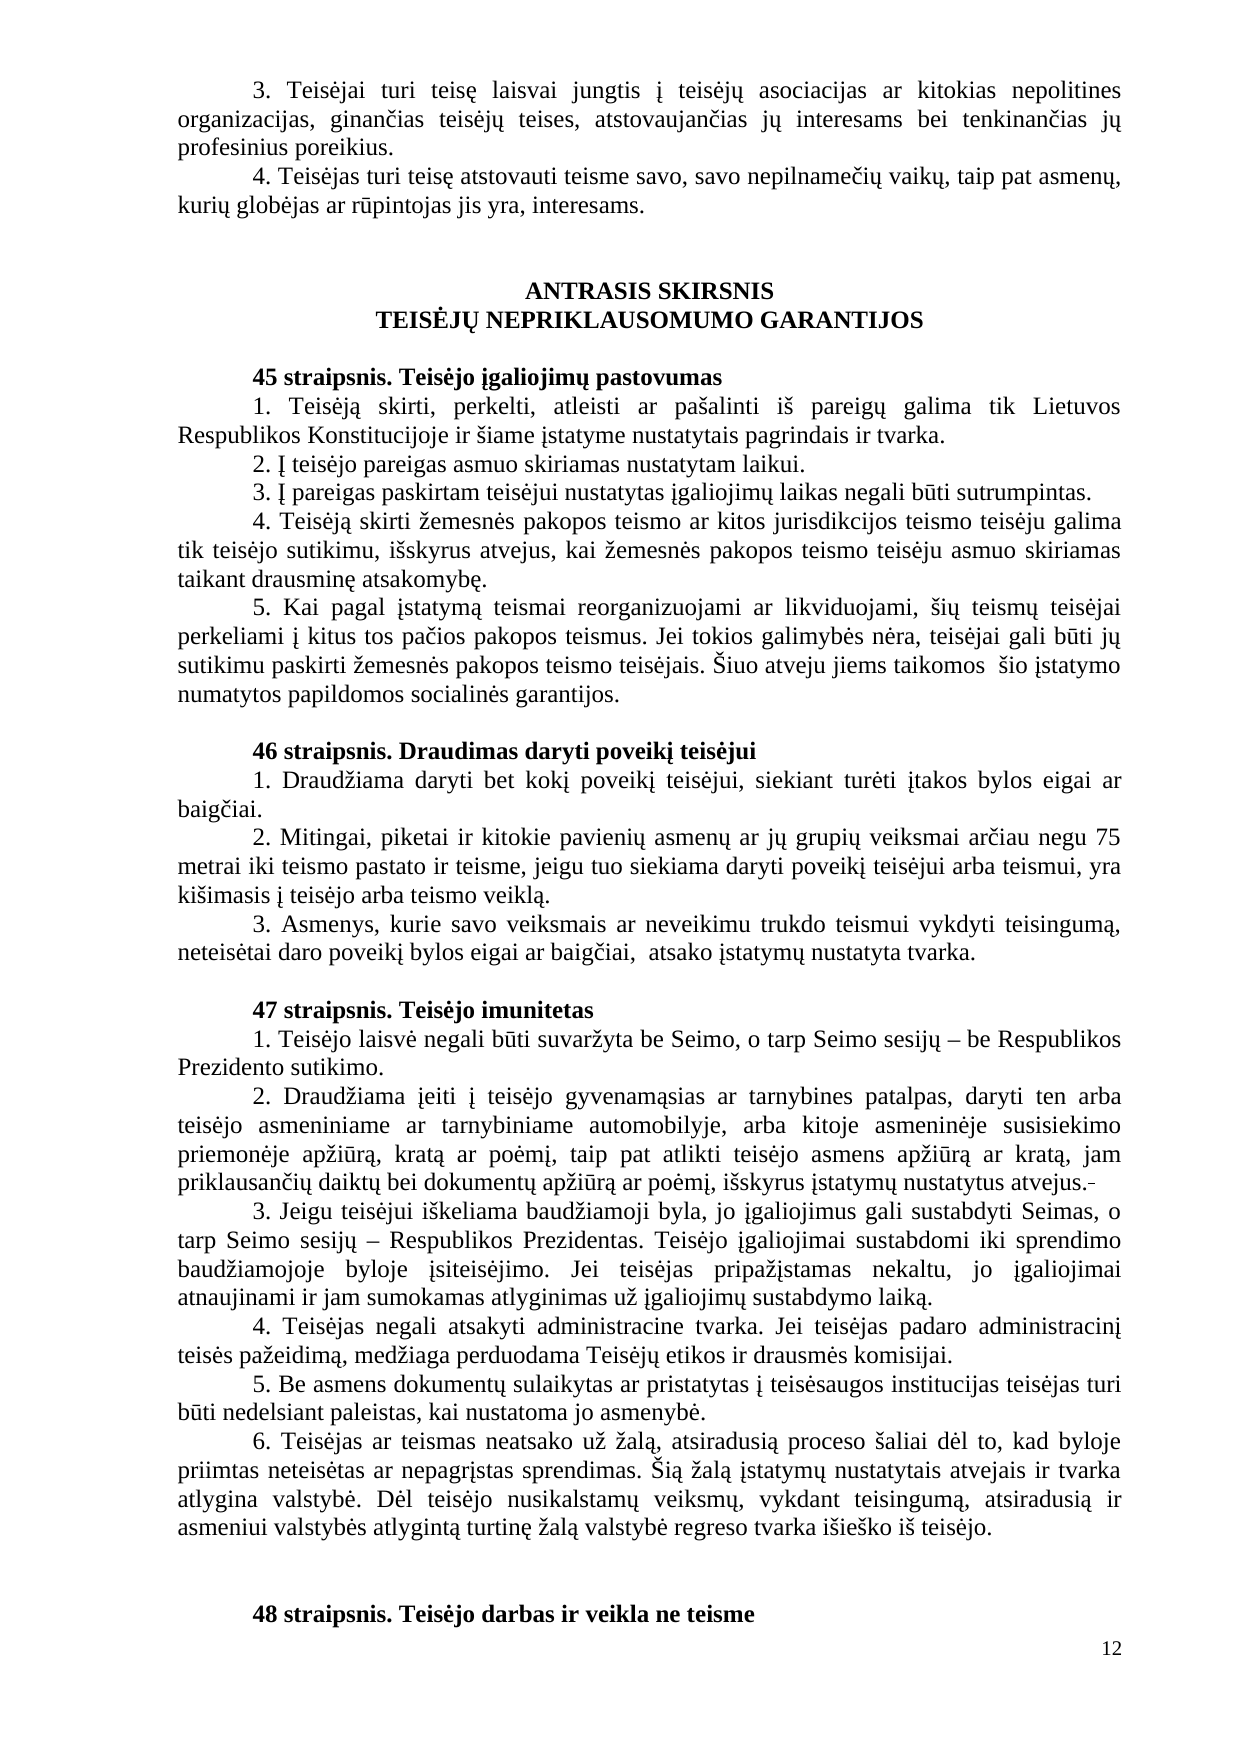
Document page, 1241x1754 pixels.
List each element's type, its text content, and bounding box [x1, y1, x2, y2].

text 1. Teisėjo laisvė negali būti suvaržyta be Seimo, o tarp Seimo sesijų – be Respublikos Prezidento sutikimo. [177, 1024, 1122, 1081]
text 46 straipsnis. Draudimas daryti poveikį teisėjui [177, 736, 1122, 765]
text TEISĖJŲ NEPRIKLAUSOMUMO GARANTIJOS [177, 305, 1122, 334]
text 3. Jeigu teisėjui iškeliama baudžiamoji byla, jo įgaliojimus gali sustabdyti Seimas, o tarp Seimo sesijų – Respublikos Prezidentas. Teisėjo įgaliojimai sustabdomi iki sprendimo baudžiamojoje byloje įsiteisėjimo. Jei teisėjas pripažįstamas nekaltu, jo įgaliojimai atnaujinami ir jam sumokamas atlyginimas už įgaliojimų sustabdymo laiką. [177, 1196, 1122, 1311]
text 5. Be asmens dokumentų sulaikytas ar pristatytas į teisėsaugos institucijas teisėjas turi būti nedelsiant paleistas, kai nustatoma jo asmenybė. [177, 1369, 1122, 1426]
text ANTRASIS SKIRSNIS [177, 276, 1122, 305]
text 2. Draudžiama įeiti į teisėjo gyvenamąsias ar tarnybines patalpas, daryti ten arba teisėjo asmeniniame ar tarnybiniame automobilyje, arba kitoje asmeninėje susisiekimo priemonėje apžiūrą, kratą ar poėmį, taip pat atlikti teisėjo asmens apžiūrą ar kratą, jam priklausančių daiktų bei dokumentų apžiūrą ar poėmį, išskyrus įstatymų nustatytus atvejus. [177, 1081, 1122, 1196]
text 4. Teisėją skirti žemesnės pakopos teismo ar kitos jurisdikcijos teismo teisėju galima tik teisėjo sutikimu, išskyrus atvejus, kai žemesnės pakopos teismo teisėju asmuo skiriamas taikant drausminę atsakomybę. [177, 506, 1122, 592]
text 6. Teisėjas ar teismas neatsako už žalą, atsiradusią proceso šaliai dėl to, kad byloje priimtas neteisėtas ar nepagrįstas sprendimas. Šią žalą įstatymų nustatytais atvejais ir tvarka atlygina valstybė. Dėl teisėjo nusikalstamų veiksmų, vykdant teisingumą, atsiradusią ir asmeniui valstybės atlygintą turtinę žalą valstybė regreso tvarka išieško iš teisėjo. [177, 1426, 1122, 1541]
text 48 straipsnis. Teisėjo darbas ir veikla ne teisme [177, 1599, 1122, 1627]
text 4. Teisėjas turi teisę atstovauti teisme savo, savo nepilnamečių vaikų, taip pat asmenų, kurių globėjas ar rūpintojas jis yra, interesams. [177, 161, 1122, 219]
text 3. Teisėjai turi teisę laisvai jungtis į teisėjų asociacijas ar kitokias nepolitines organizacijas, ginančias teisėjų teises, atstovaujančias jų interesams bei tenkinančias jų profesinius poreikius. [177, 75, 1122, 161]
text 47 straipsnis. Teisėjo imunitetas [177, 995, 1122, 1024]
text 45 straipsnis. Teisėjo įgaliojimų pastovumas [177, 362, 1122, 391]
text 1. Teisėją skirti, perkelti, atleisti ar pašalinti iš pareigų galima tik Lietuvos Respublikos Konstitucijoje ir šiame įstatyme nustatytais pagrindais ir tvarka. [177, 391, 1122, 449]
text 3. Į pareigas paskirtam teisėjui nustatytas įgaliojimų laikas negali būti sutrumpintas. [177, 477, 1122, 506]
text 2. Mitingai, piketai ir kitokie pavienių asmenų ar jų grupių veiksmai arčiau negu 75 metrai iki teismo pastato ir teisme, jeigu tuo siekiama daryti poveikį teisėjui arba teismui, yra kišimasis į teisėjo arba teismo veiklą. [177, 822, 1122, 909]
text 5. Kai pagal įstatymą teismai reorganizuojami ar likviduojami, šių teismų teisėjai perkeliami į kitus tos pačios pakopos teismus. Jei tokios galimybės nėra, teisėjai gali būti jų sutikimu paskirti žemesnės pakopos teismo teisėjais. Šiuo atveju jiems taikomos šio įstatymo numatytos papildomos socialinės garantijos. [177, 592, 1122, 707]
text 1. Draudžiama daryti bet kokį poveikį teisėjui, siekiant turėti įtakos bylos eigai ar baigčiai. [177, 765, 1122, 822]
text 2. Į teisėjo pareigas asmuo skiriamas nustatytam laikui. [177, 449, 1122, 477]
text 4. Teisėjas negali atsakyti administracine tvarka. Jei teisėjas padaro administracinį teisės pažeidimą, medžiaga perduodama Teisėjų etikos ir drausmės komisijai. [177, 1311, 1122, 1369]
text 3. Asmenys, kurie savo veiksmais ar neveikimu trukdo teismui vykdyti teisingumą, neteisėtai daro poveikį bylos eigai ar baigčiai, atsako įstatymų nustatyta tvarka. [177, 909, 1122, 966]
